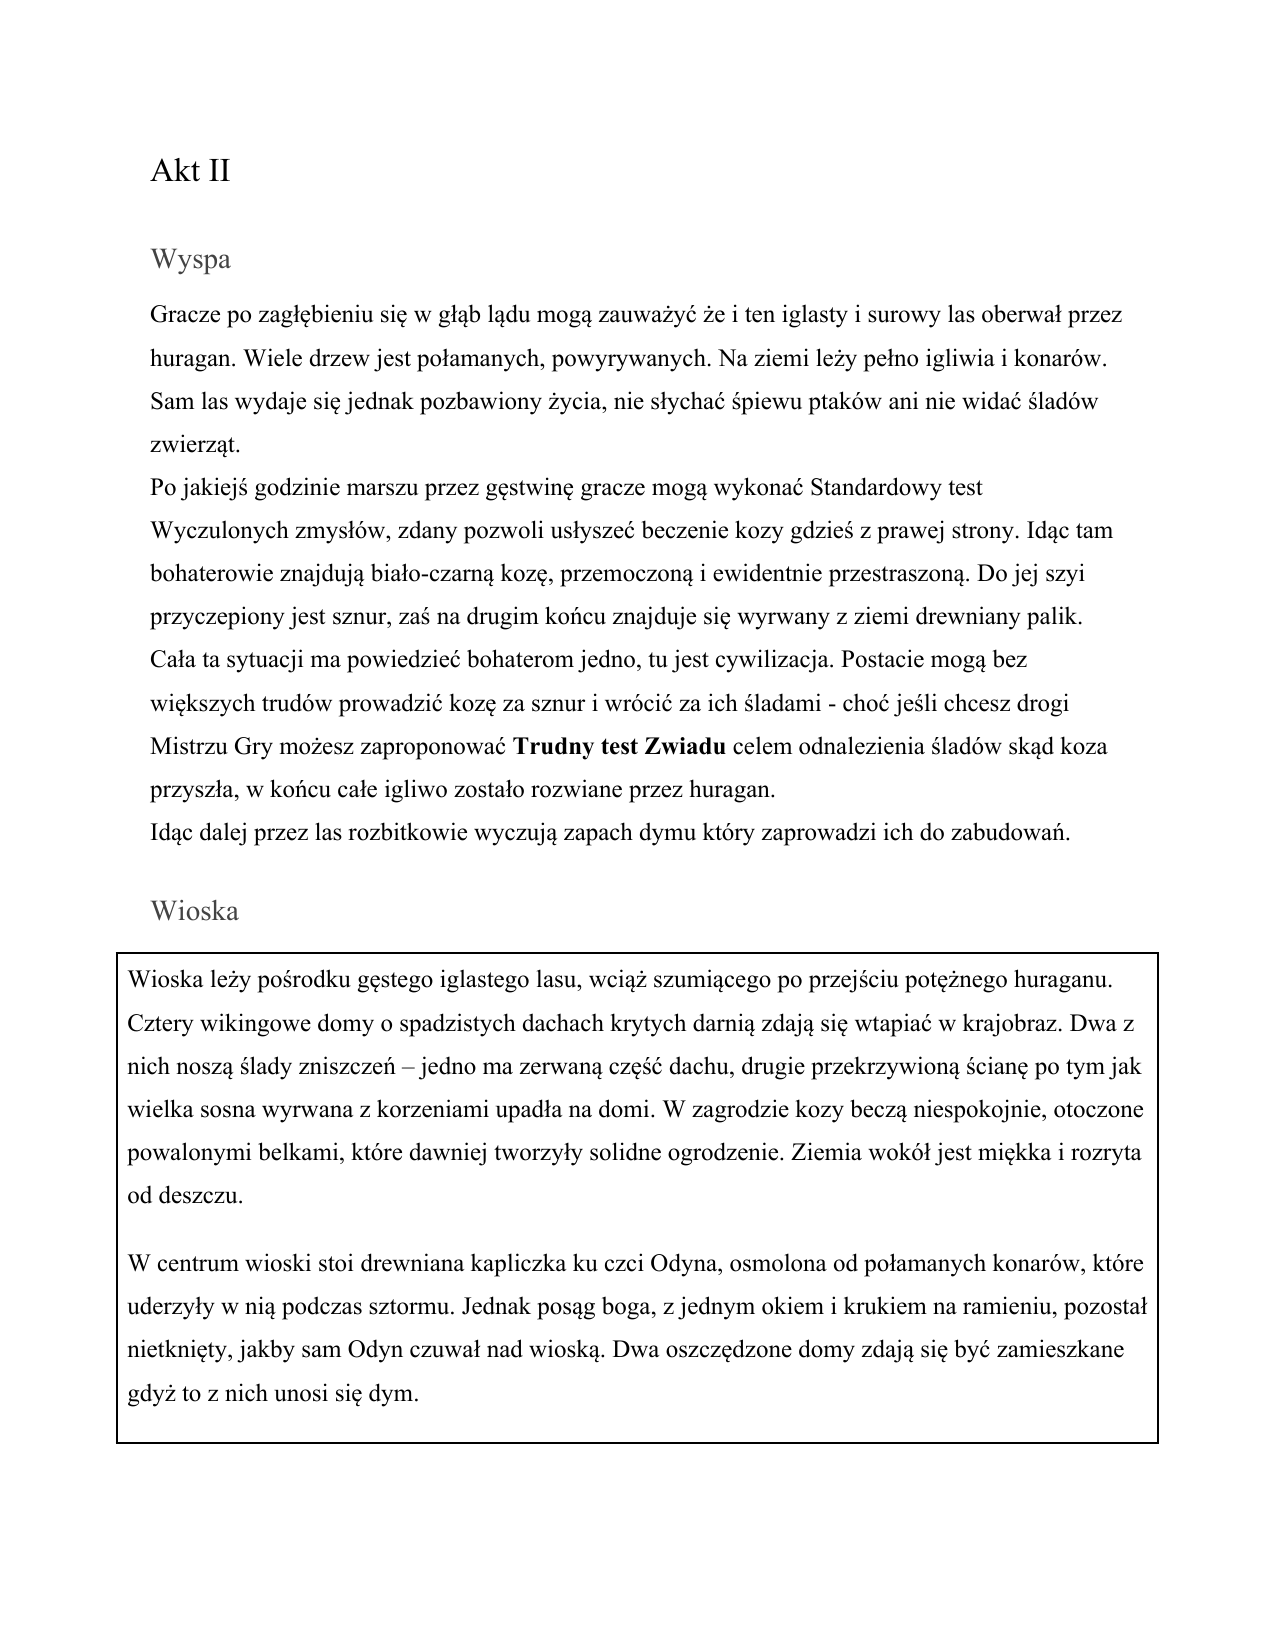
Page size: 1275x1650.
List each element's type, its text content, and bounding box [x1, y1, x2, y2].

text Gracze po zagłębieniu się w głąb lądu mogą zauważyć że i ten iglasty i surowy las oberwał przez huragan. Wiele drzew jest połamanych, powyrywanych. Na ziemi leży pełno igliwia i konarów. Sam las wydaje się jednak pozbawiony życia, nie słychać śpiewu ptaków ani nie widać śladów zwierząt. Po jakiejś godzinie marszu przez gęstwinę gracze mogą wykonać Standardowy test Wyczulonych zmysłów, zdany pozwoli usłyszeć beczenie kozy gdzieś z prawej strony. Idąc tam bohaterowie znajdują biało-czarną kozę, przemoczoną i ewidentnie przestraszoną. Do jej szyi przyczepiony jest sznur, zaś na drugim końcu znajduje się wyrwany z ziemi drewniany palik. [150, 299, 1125, 630]
text Idąc dalej przez las rozbitkowie wyczują zapach dymu który zaprowadzi ich do zabudowań. [150, 817, 1125, 846]
subtitle Wyspa [150, 241, 1125, 274]
subtitle Wioska [150, 893, 1125, 927]
subtitle Akt II [150, 150, 1125, 188]
text Cała ta sytuacji ma powiedzieć bohaterom jedno, tu jest cywilizacja. Postacie mogą bez większych trudów prowadzić kozę za sznur i wrócić za ich śladami - choć jeśli chcesz drogi Mistrzu Gry możesz zaproponować Trudny test Zwiadu celem odnalezienia śladów skąd koza przyszła, w końcu całe igliwo zostało rozwiane przez huragan. [150, 644, 1125, 803]
table_header Wioska leży pośrodku gęstego iglastego lasu, wciąż szumiącego po przejściu potężnego huraganu. Cztery wikingowe domy o spadzistych dachach krytych darnią zdają się wtapiać w krajobraz. Dwa z nich noszą ślady zniszczeń – jedno ma zerwaną część dachu, drugie przekrzywioną ścianę po tym jak wielka sosna wyrwana z korzeniami upadła na domi. W zagrodzie kozy beczą niespokojnie, otoczone powalonymi belkami, które dawniej tworzyły solidne ogrodzenie. Ziemia wokół jest miękka i rozryta od deszczu. W centrum wioski stoi drewniana kapliczka ku czci Odyna, osmolona od połamanych konarów, które uderzyły w nią podczas sztormu. Jednak posąg boga, z jednym okiem i krukiem na ramieniu, pozostał nietknięty, jakby sam Odyn czuwał nad wioską. Dwa oszczędzone domy zdają się być zamieszkane gdyż to z nich unosi się dym. [118, 954, 1157, 1442]
